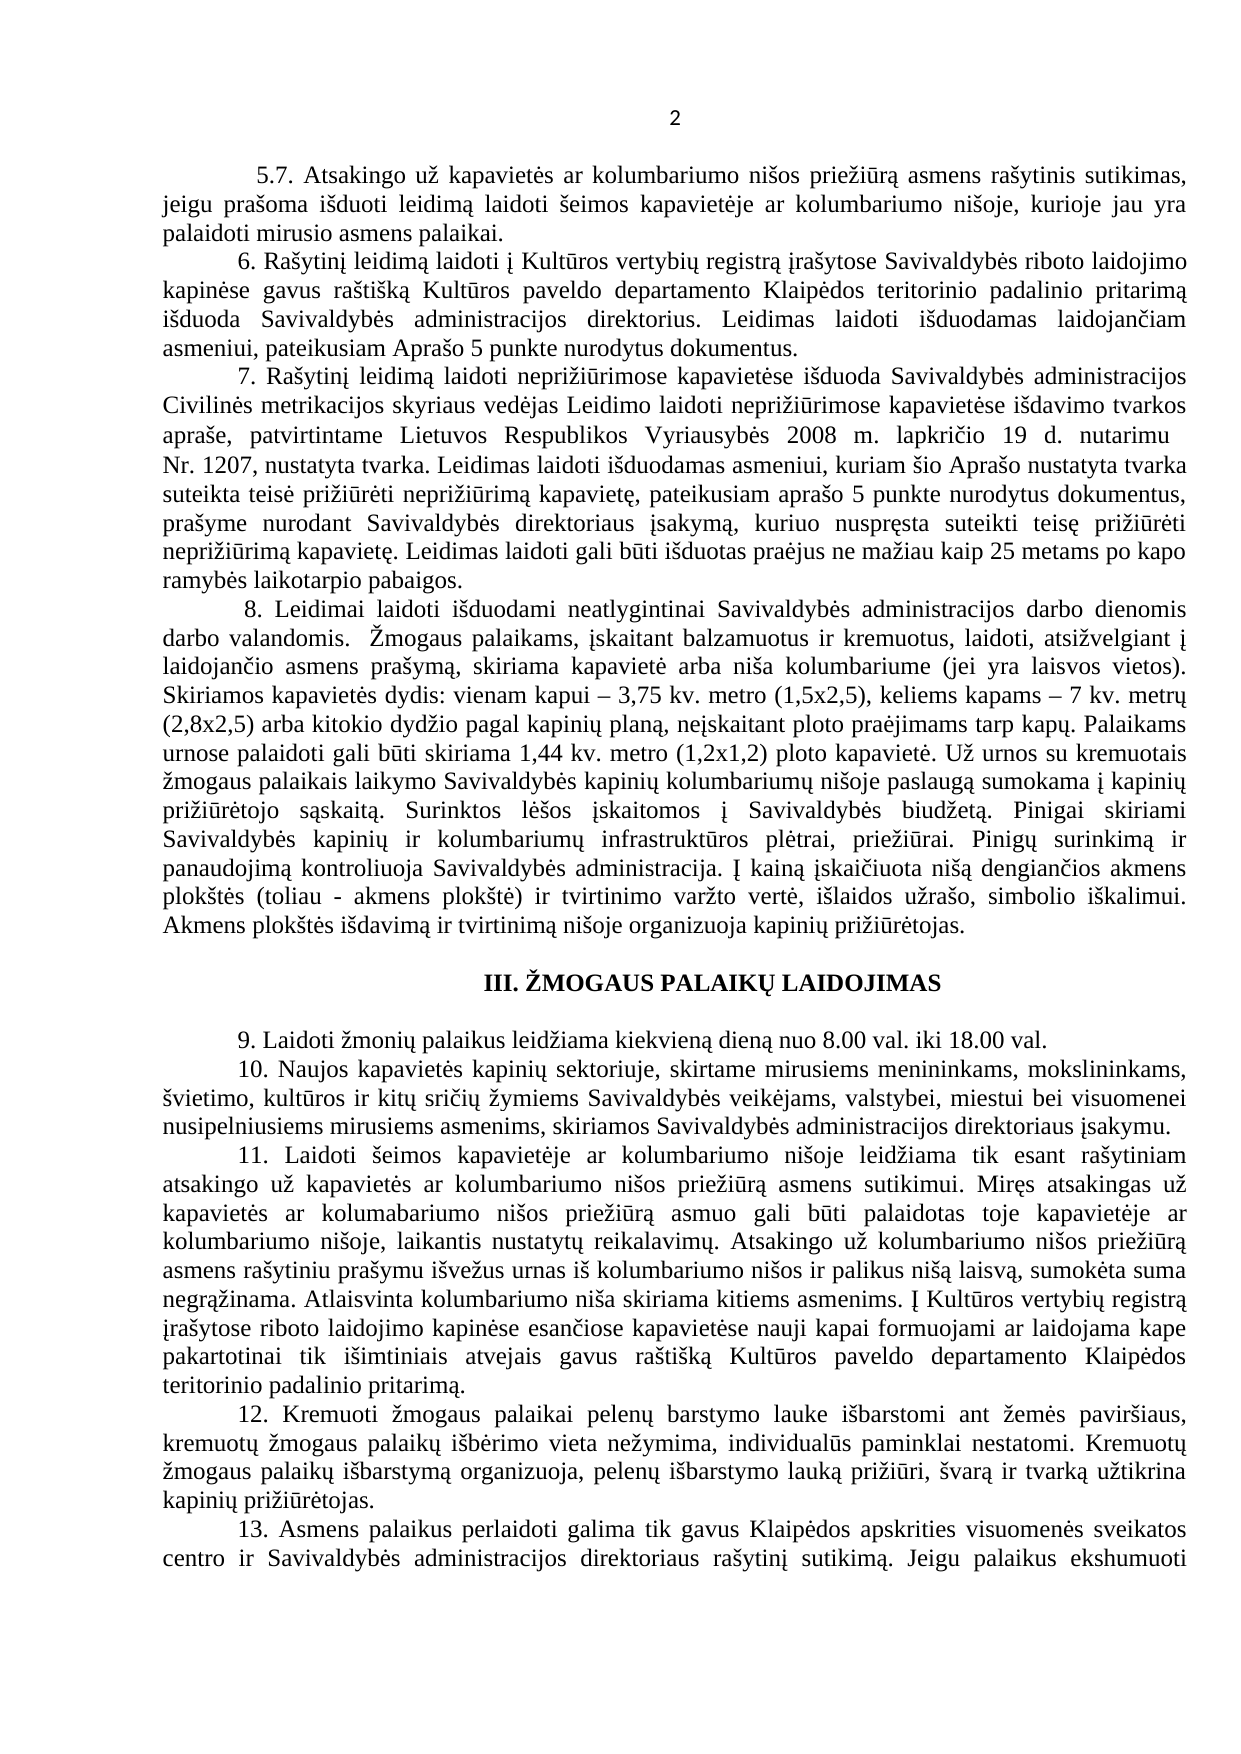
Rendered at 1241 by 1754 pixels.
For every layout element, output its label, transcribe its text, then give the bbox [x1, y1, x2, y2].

text 9. Laidoti žmonių palaikus leidžiama kiekvieną dieną nuo 8.00 val. iki 18.00 val. [162, 1025, 1187, 1054]
text 12. Kremuoti žmogaus palaikai pelenų barstymo lauke išbarstomi ant žemės paviršiaus, kremuotų žmogaus palaikų išbėrimo vieta nežymima, individualūs paminklai nestatomi. Kremuotų žmogaus palaikų išbarstymą organizuoja, pelenų išbarstymo lauką prižiūri, švarą ir tvarką užtikrina kapinių prižiūrėtojas. [162, 1399, 1187, 1514]
text 8. Leidimai laidoti išduodami neatlygintinai Savivaldybės administracijos darbo dienomis darbo valandomis. Žmogaus palaikams, įskaitant balzamuotus ir kremuotus, laidoti, atsižvelgiant į laidojančio asmens prašymą, skiriama kapavietė arba niša kolumbariume (jei yra laisvos vietos). Skiriamos kapavietės dydis: vienam kapui – 3,75 kv. metro (1,5x2,5), keliems kapams – 7 kv. metrų (2,8x2,5) arba kitokio dydžio pagal kapinių planą, neįskaitant ploto praėjimams tarp kapų. Palaikams urnose palaidoti gali būti skiriama 1,44 kv. metro (1,2x1,2) ploto kapavietė. Už urnos su kremuotais žmogaus palaikais laikymo Savivaldybės kapinių kolumbariumų nišoje paslaugą sumokama į kapinių prižiūrėtojo sąskaitą. Surinktos lėšos įskaitomos į Savivaldybės biudžetą. Pinigai skiriami Savivaldybės kapinių ir kolumbariumų infrastruktūros plėtrai, priežiūrai. Pinigų surinkimą ir panaudojimą kontroliuoja Savivaldybės administracija. Į kainą įskaičiuota nišą dengiančios akmens plokštės (toliau - akmens plokštė) ir tvirtinimo varžto vertė, išlaidos užrašo, simbolio iškalimui. Akmens plokštės išdavimą ir tvirtinimą nišoje organizuoja kapinių prižiūrėtojas. [162, 594, 1187, 939]
text 11. Laidoti šeimos kapavietėje ar kolumbariumo nišoje leidžiama tik esant rašytiniam atsakingo už kapavietės ar kolumbariumo nišos priežiūrą asmens sutikimui. Miręs atsakingas už kapavietės ar kolumabariumo nišos priežiūrą asmuo gali būti palaidotas toje kapavietėje ar kolumbariumo nišoje, laikantis nustatytų reikalavimų. Atsakingo už kolumbariumo nišos priežiūrą asmens rašytiniu prašymu išvežus urnas iš kolumbariumo nišos ir palikus nišą laisvą, sumokėta suma negrąžinama. Atlaisvinta kolumbariumo niša skiriama kitiems asmenims. Į Kultūros vertybių registrą įrašytose riboto laidojimo kapinėse esančiose kapavietėse nauji kapai formuojami ar laidojama kape pakartotinai tik išimtiniais atvejais gavus raštišką Kultūros paveldo departamento Klaipėdos teritorinio padalinio pritarimą. [162, 1140, 1187, 1399]
text 10. Naujos kapavietės kapinių sektoriuje, skirtame mirusiems menininkams, mokslininkams, švietimo, kultūros ir kitų sričių žymiems Savivaldybės veikėjams, valstybei, miestui bei visuomenei nusipelniusiems mirusiems asmenims, skiriamos Savivaldybės administracijos direktoriaus įsakymu. [162, 1054, 1187, 1140]
text 7. Rašytinį leidimą laidoti neprižiūrimose kapavietėse išduoda Savivaldybės administracijos Civilinės metrikacijos skyriaus vedėjas Leidimo laidoti neprižiūrimose kapavietėse išdavimo tvarkos apraše, patvirtintame Lietuvos Respublikos Vyriausybės 2008 m. lapkričio 19 d. nutarimu Nr. 1207, nustatyta tvarka. Leidimas laidoti išduodamas asmeniui, kuriam šio Aprašo nustatyta tvarka suteikta teisė prižiūrėti neprižiūrimą kapavietę, pateikusiam aprašo 5 punkte nurodytus dokumentus, prašyme nurodant Savivaldybės direktoriaus įsakymą, kuriuo nuspręsta suteikti teisę prižiūrėti neprižiūrimą kapavietę. Leidimas laidoti gali būti išduotas praėjus ne mažiau kaip 25 metams po kapo ramybės laikotarpio pabaigos. [162, 361, 1187, 594]
text 5.7. Atsakingo už kapavietės ar kolumbariumo nišos priežiūrą asmens rašytinis sutikimas, jeigu prašoma išduoti leidimą laidoti šeimos kapavietėje ar kolumbariumo nišoje, kurioje jau yra palaidoti mirusio asmens palaikai. [162, 160, 1187, 246]
text III. ŽMOGAUS PALAIKŲ LAIDOJIMAS [162, 968, 1187, 996]
text 13. Asmens palaikus perlaidoti galima tik gavus Klaipėdos apskrities visuomenės sveikatos centro ir Savivaldybės administracijos direktoriaus rašytinį sutikimą. Jeigu palaikus ekshumuoti [162, 1514, 1187, 1571]
text 6. Rašytinį leidimą laidoti į Kultūros vertybių registrą įrašytose Savivaldybės riboto laidojimo kapinėse gavus raštišką Kultūros paveldo departamento Klaipėdos teritorinio padalinio pritarimą išduoda Savivaldybės administracijos direktorius. Leidimas laidoti išduodamas laidojančiam asmeniui, pateikusiam Aprašo 5 punkte nurodytus dokumentus. [162, 246, 1187, 361]
